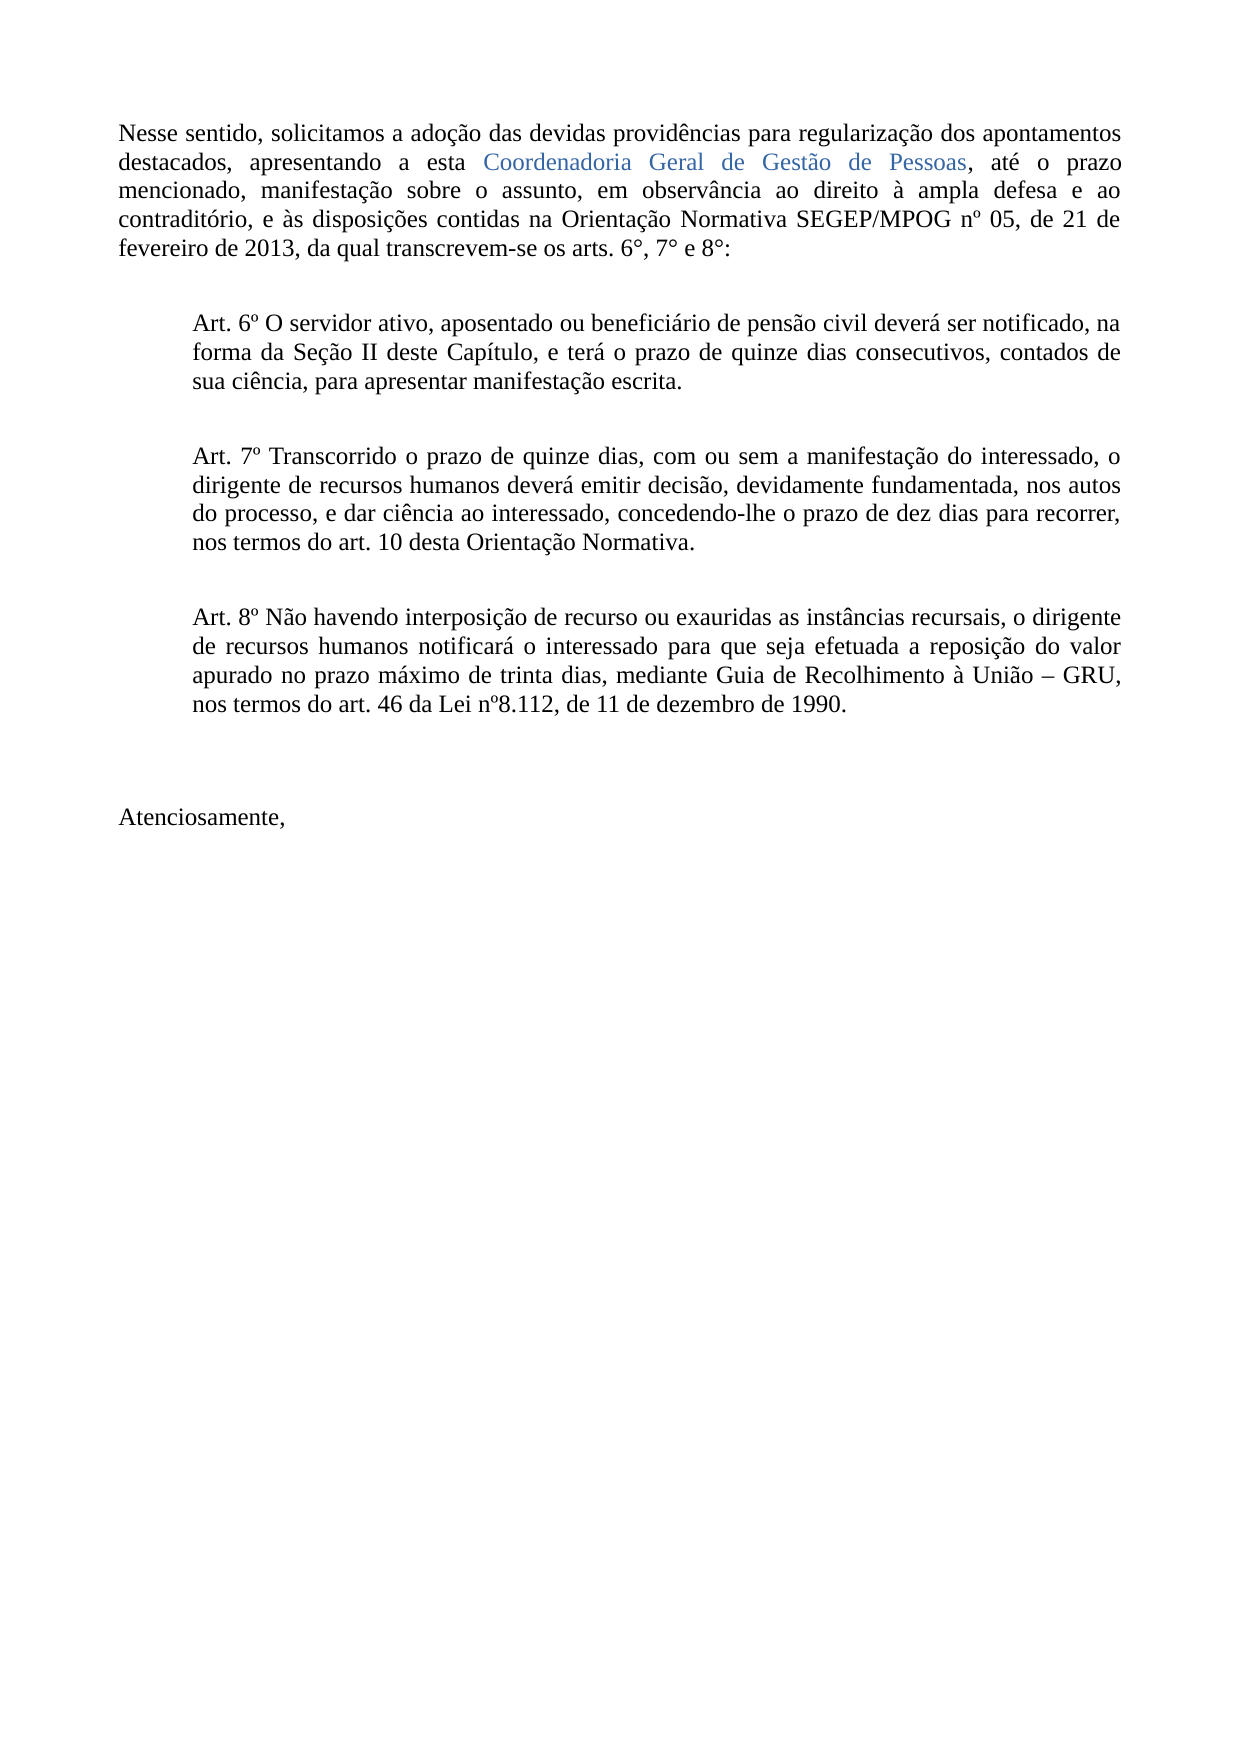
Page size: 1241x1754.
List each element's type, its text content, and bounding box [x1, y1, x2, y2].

text Nesse sentido, solicitamos a adoção das devidas providências para regularização dos apontamentos destacados, apresentando a esta Coordenadoria Geral de Gestão de Pessoas, até o prazo mencionado, manifestação sobre o assunto, em observância ao direito à ampla defesa e ao contraditório, e às disposições contidas na Orientação Normativa SEGEP/MPOG nº 05, de 21 de fevereiro de 2013, da qual transcrevem-se os arts. 6°, 7° e 8°: [118, 118, 1122, 262]
text Art. 6º O servidor ativo, aposentado ou beneficiário de pensão civil deverá ser notificado, na forma da Seção II deste Capítulo, e terá o prazo de quinze dias consecutivos, contados de sua ciência, para apresentar manifestação escrita. [192, 308, 1122, 394]
text Atenciosamente, [118, 802, 1122, 830]
text Art. 7º Transcorrido o prazo de quinze dias, com ou sem a manifestação do interessado, o dirigente de recursos humanos deverá emitir decisão, devidamente fundamentada, nos autos do processo, e dar ciência ao interessado, concedendo-lhe o prazo de dez dias para recorrer, nos termos do art. 10 desta Orientação Normativa. [192, 441, 1122, 556]
text Art. 8º Não havendo interposição de recurso ou exauridas as instâncias recursais, o dirigente de recursos humanos notificará o interessado para que seja efetuada a reposição do valor apurado no prazo máximo de trinta dias, mediante Guia de Recolhimento à União – GRU, nos termos do art. 46 da Lei nº8.112, de 11 de dezembro de 1990. [192, 602, 1122, 717]
